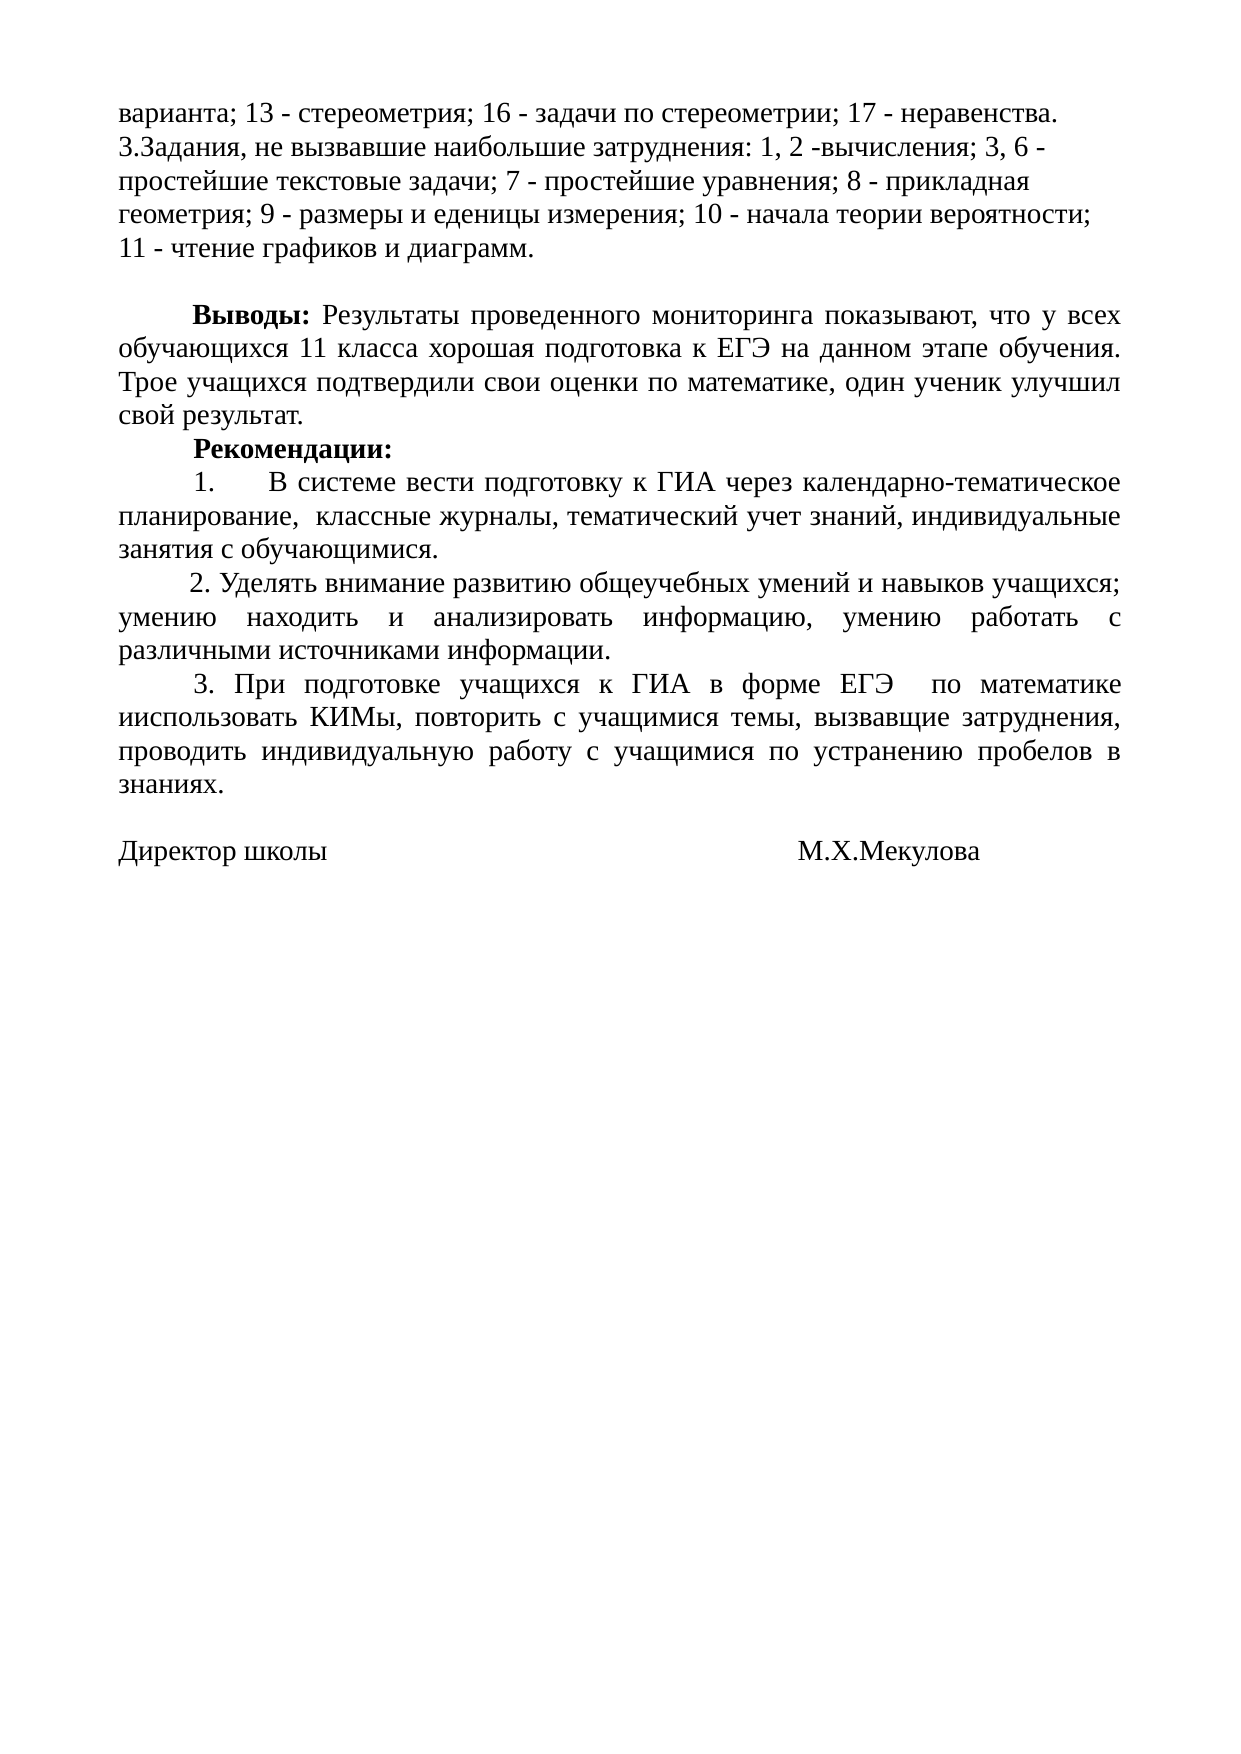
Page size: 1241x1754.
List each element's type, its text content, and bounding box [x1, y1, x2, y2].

text 3. При подготовке учащихся к ГИА в форме ЕГЭ по математике ииспользовать КИМы, повторить с учащимися темы, вызвавщие затруднения, проводить индивидуальную работу с учащимися по устранению пробелов в знаниях. [118, 666, 1122, 800]
text Выводы: Результаты проведенного мониторинга показывают, что у всех обучающихся 11 класса хорошая подготовка к ЕГЭ на данном этапе обучения. Трое учащихся подтвердили свои оценки по математике, один ученик улучшил свой результат. [118, 297, 1122, 431]
list В системе вести подготовку к ГИА через календарно-тематическое планирование, классные журналы, тематический учет знаний, индивидуальные занятия с обучающимися. [118, 464, 1122, 565]
list 3.Задания, не вызвавшие наибольшие затруднения: 1, 2 -вычисления; 3, 6 - простейшие текстовые задачи; 7 - простейшие уравнения; 8 - прикладная геометрия; 9 - размеры и еденицы измерения; 10 - начала теории вероятности; 11 - чтение графиков и диаграмм. [118, 129, 1122, 263]
text Рекомендации: [118, 431, 1122, 464]
text Директор школы М.Х.Мекулова [118, 833, 1122, 901]
list 2. Уделять внимание развитию общеучебных умений и навыков учащихся; умению находить и анализировать информацию, умению работать с различными источниками информации. [118, 565, 1122, 666]
list варианта; 13 - стереометрия; 16 - задачи по стереометрии; 17 - неравенства. [118, 96, 1122, 129]
